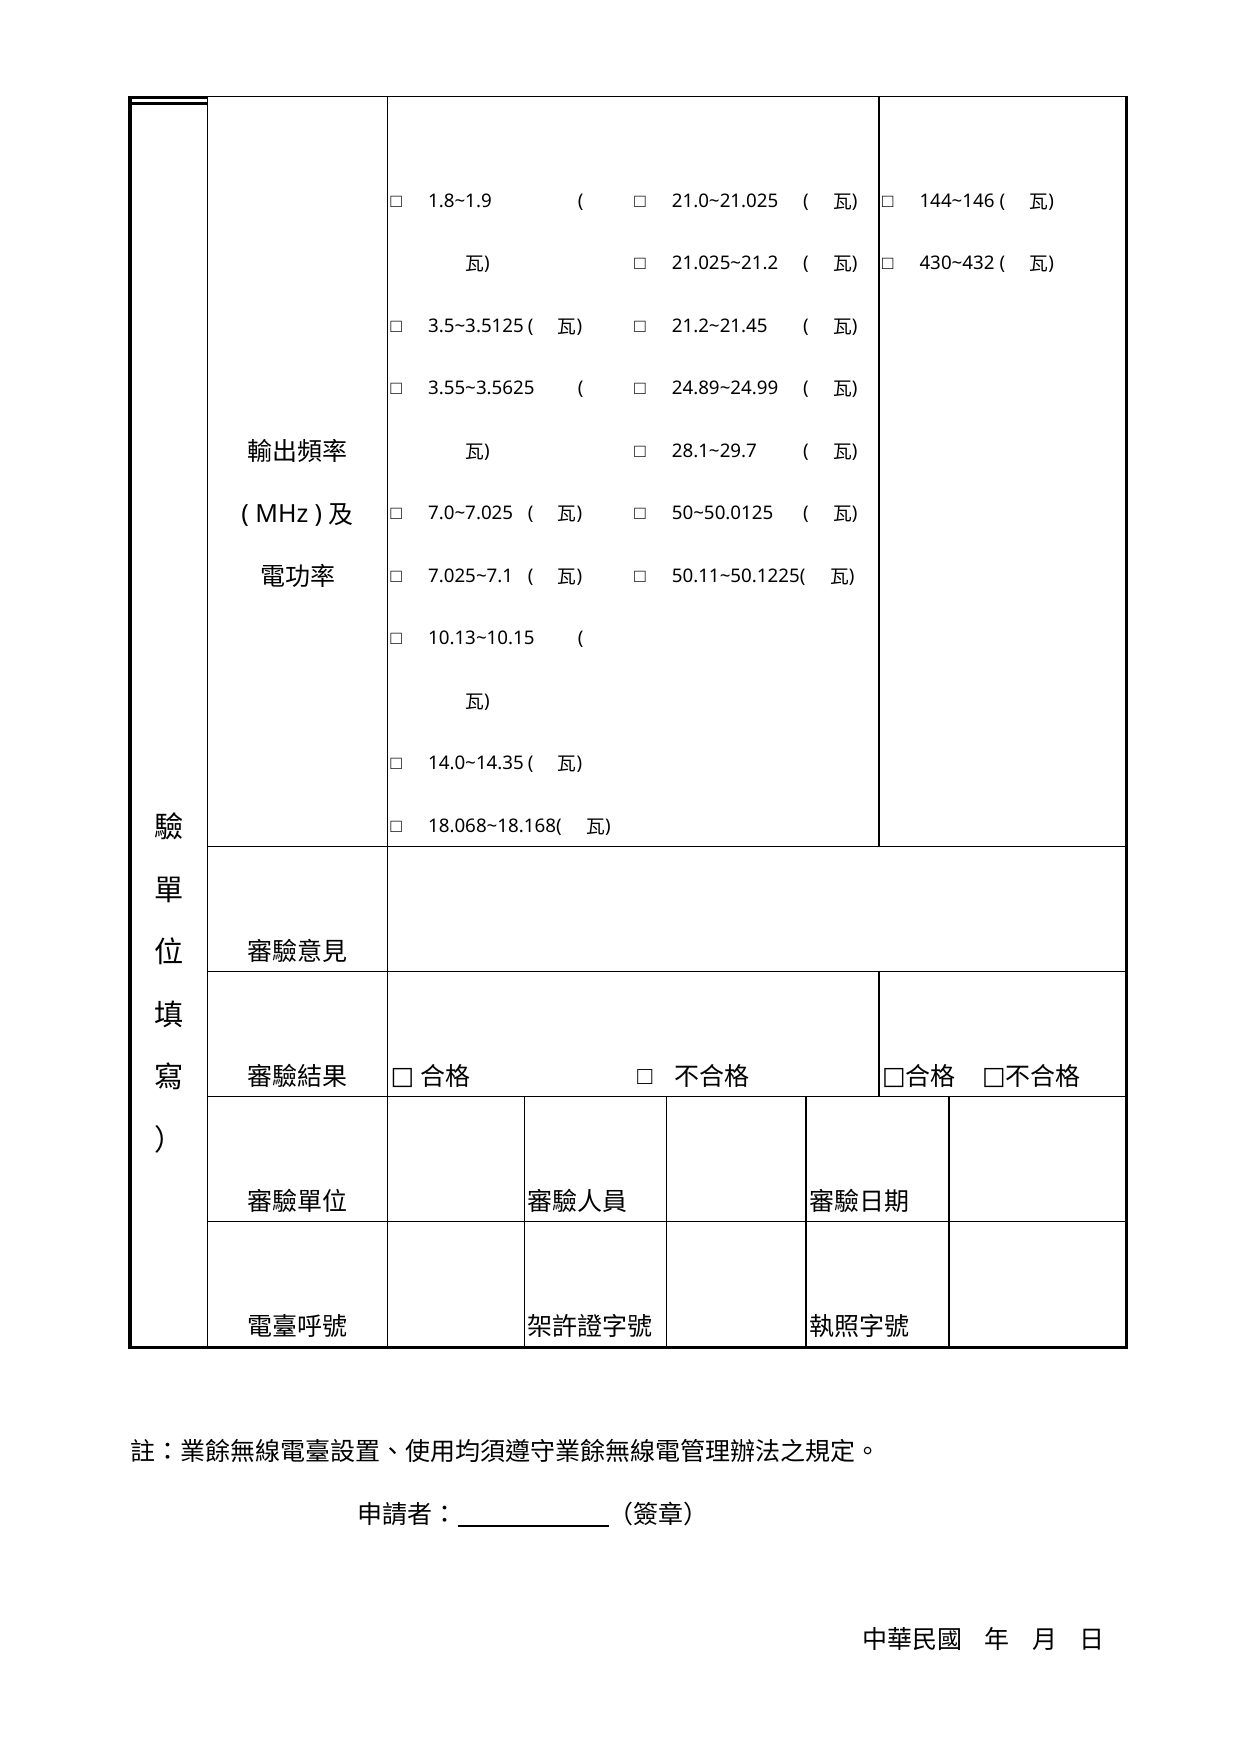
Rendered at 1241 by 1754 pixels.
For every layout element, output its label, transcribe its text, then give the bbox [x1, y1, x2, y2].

table_cell □合格 □不合格 [880, 972, 1125, 1096]
text 註：業餘無線電臺設置、使用均須遵守業餘無線電管理辦法之規定。 [130, 1408, 1104, 1471]
text 申請者： （簽章） [130, 1471, 1104, 1533]
table_cell 144~146 ( 瓦) 430~432 ( 瓦) [880, 97, 1125, 846]
table_cell 審驗人員 [525, 1097, 666, 1221]
table_cell [667, 1222, 805, 1346]
table_cell 審驗日期 [807, 1097, 948, 1221]
table_cell 驗單位填寫） [132, 105, 207, 1346]
table_cell 審驗單位 [208, 1097, 387, 1221]
table_cell 架許證字號 [525, 1222, 666, 1346]
table_cell 輸出頻率 ( MHz ) 及 電功率 [208, 97, 387, 846]
table_cell 審驗結果 [208, 972, 387, 1096]
table_cell 審驗意見 [208, 847, 387, 971]
table_cell □ 合格 [388, 972, 634, 1096]
table_cell [667, 1097, 805, 1221]
text 中華民國 年 月 日 [130, 1596, 1104, 1658]
table_cell 執照字號 [807, 1222, 948, 1346]
table_cell 21.0~21.025 ( 瓦) 21.025~21.2 ( 瓦) 21.2~21.45 ( 瓦) 24.89~24.99 ( 瓦) 28.1~29.7 ( 瓦) 50~50.0125 ( 瓦) 50.11~50.1225( 瓦) [634, 97, 878, 846]
table_cell 1.8~1.9 ( 瓦) 3.5~3.5125 ( 瓦) 3.55~3.5625 ( 瓦) 7.0~7.025 ( 瓦) 7.025~7.1 ( 瓦) 10.13~10.15 ( 瓦) 14.0~14.35 ( 瓦) 18.068~18.168( 瓦) [388, 97, 634, 846]
table_cell 電臺呼號 [208, 1222, 387, 1346]
table_cell [388, 1097, 524, 1221]
table_cell [388, 847, 1125, 971]
table_cell [388, 1222, 524, 1346]
table_cell [950, 1222, 1125, 1346]
table_cell 不合格 [634, 972, 878, 1096]
table_cell [950, 1097, 1125, 1221]
